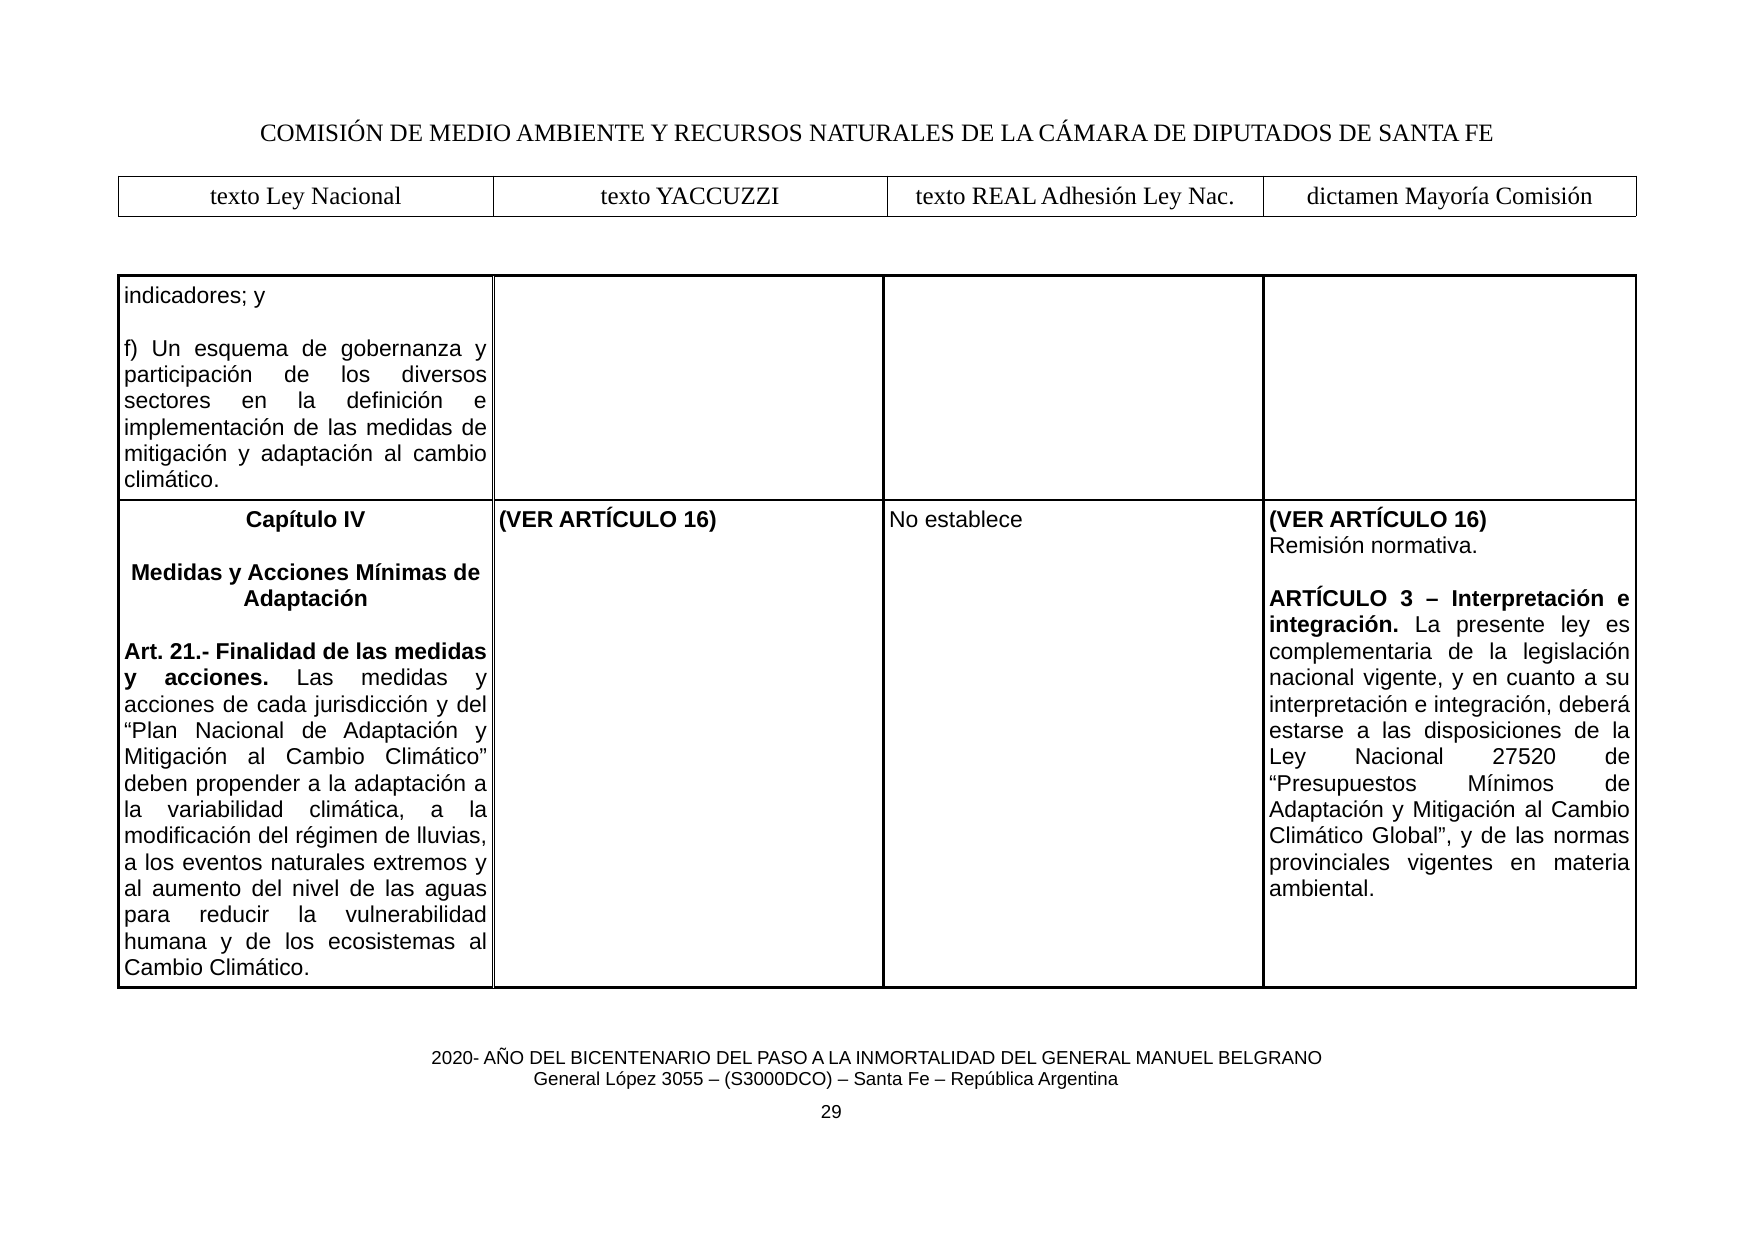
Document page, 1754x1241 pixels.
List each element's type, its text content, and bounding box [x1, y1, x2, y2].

table_cell (VER ARTÍCULO 16) Remisión normativa. ARTÍCULO 3 – Interpretación e integración. La presente ley es complementaria de la legislación nacional vigente, y en cuanto a su interpretación e integración, deberá estarse a las disposiciones de la Ley Nacional 27520 de “Presupuestos Mínimos de Adaptación y Mitigación al Cambio Climático Global”, y de las normas provinciales vigentes en materia ambiental. [1265, 501, 1635, 986]
table_cell Capítulo IV Medidas y Acciones Mínimas de Adaptación Art. 21.- Finalidad de las medidas y acciones. Las medidas y acciones de cada jurisdicción y del “Plan Nacional de Adaptación y Mitigación al Cambio Climático” deben propender a la adaptación a la variabilidad climática, a la modificación del régimen de lluvias, a los eventos naturales extremos y al aumento del nivel de las aguas para reducir la vulnerabilidad humana y de los ecosistemas al Cambio Climático. [120, 501, 492, 986]
table_cell (VER ARTÍCULO 16) [495, 501, 882, 986]
table_cell [1265, 277, 1635, 498]
table_cell No establece [885, 501, 1262, 986]
table_cell indicadores; y f) Un esquema de gobernanza y participación de los diversos sectores en la definición e implementación de las medidas de mitigación y adaptación al cambio climático. [120, 277, 492, 498]
table_cell [495, 277, 882, 498]
table_cell [885, 277, 1262, 498]
